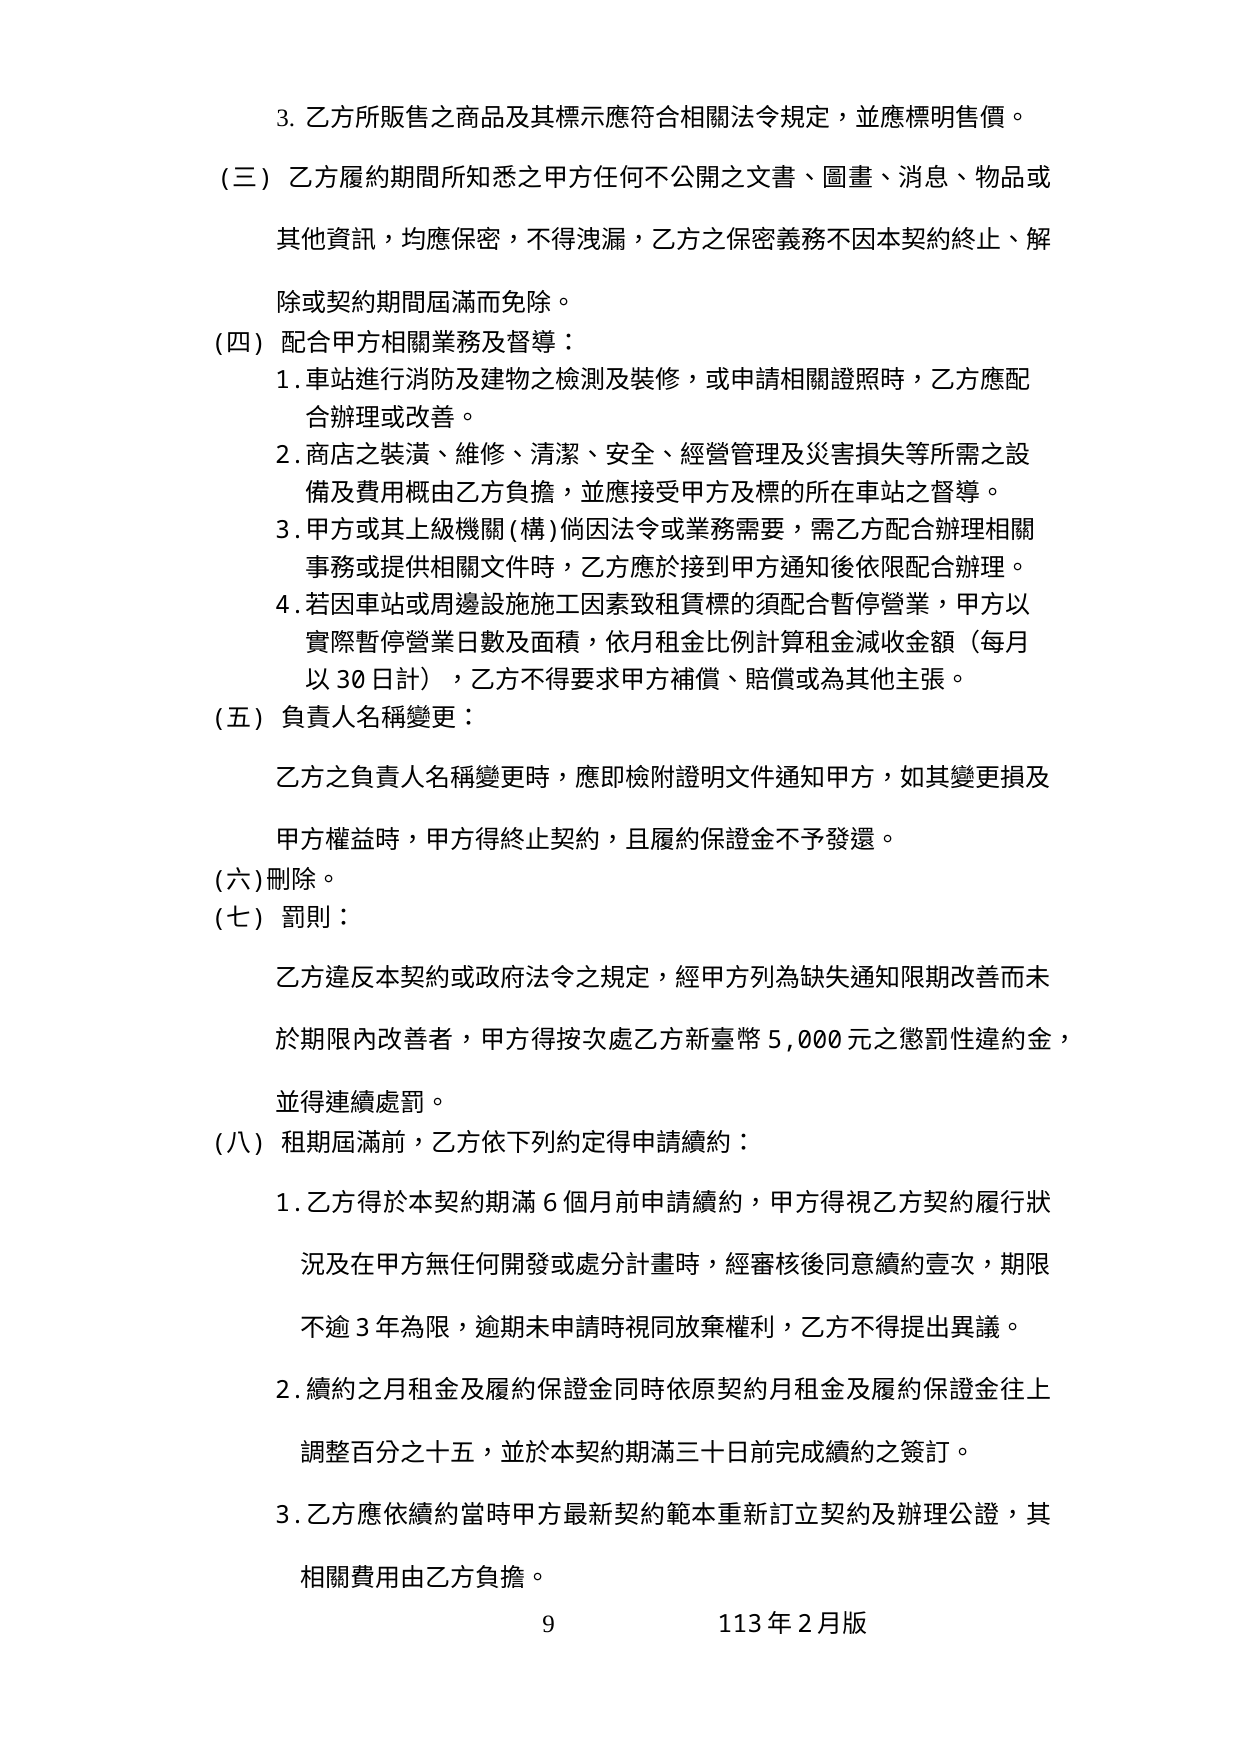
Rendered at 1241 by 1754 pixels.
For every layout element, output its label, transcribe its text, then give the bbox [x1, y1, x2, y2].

text (七) 罰則： [211, 896, 1047, 934]
list 商店之裝潢、維修、清潔、安全、經營管理及災害損失等所需之設備及費用概由乙方負擔，並應接受甲方及標的所在車站之督導。 [275, 434, 1047, 509]
list 乙方所販售之商品及其標示應符合相關法令規定，並應標明售價。 [276, 96, 1047, 134]
list 車站進行消防及建物之檢測及裝修，或申請相關證照時，乙方應配合辦理或改善。 [275, 359, 1047, 434]
text 1.乙方得於本契約期滿6個月前申請續約，甲方得視乙方契約履行狀況及在甲方無任何開發或處分計畫時，經審核後同意續約壹次，期限不逾3年為限，逾期未申請時視同放棄權利，乙方不得提出異議。 [275, 1159, 1053, 1346]
text 乙方違反本契約或政府法令之規定，經甲方列為缺失通知限期改善而未於期限內改善者，甲方得按次處乙方新臺幣5,000元之懲罰性違約金，並得連續處罰。 [275, 934, 1053, 1121]
list 若因車站或周邊設施施工因素致租賃標的須配合暫停營業，甲方以實際暫停營業日數及面積，依月租金比例計算租金減收金額（每月以30日計），乙方不得要求甲方補償、賠償或為其他主張。 [275, 584, 1047, 696]
text (六)刪除。 [211, 859, 1047, 896]
text (四) 配合甲方相關業務及督導： [211, 321, 1047, 359]
list 甲方或其上級機關(構)倘因法令或業務需要，需乙方配合辦理相關事務或提供相關文件時，乙方應於接到甲方通知後依限配合辦理。 [275, 509, 1047, 584]
text (三) 乙方履約期間所知悉之甲方任何不公開之文書、圖畫、消息、物品或其他資訊，均應保密，不得洩漏，乙方之保密義務不因本契約終止、解除或契約期間屆滿而免除。 [217, 134, 1053, 321]
text (八) 租期屆滿前，乙方依下列約定得申請續約： [211, 1121, 1047, 1159]
text 乙方之負責人名稱變更時，應即檢附證明文件通知甲方，如其變更損及甲方權益時，甲方得終止契約，且履約保證金不予發還。 [275, 734, 1053, 859]
text 2.續約之月租金及履約保證金同時依原契約月租金及履約保證金往上調整百分之十五，並於本契約期滿三十日前完成續約之簽訂。 [275, 1346, 1053, 1471]
text (五) 負責人名稱變更： [211, 696, 1047, 734]
text 3.乙方應依續約當時甲方最新契約範本重新訂立契約及辦理公證，其相關費用由乙方負擔。 [275, 1471, 1053, 1596]
